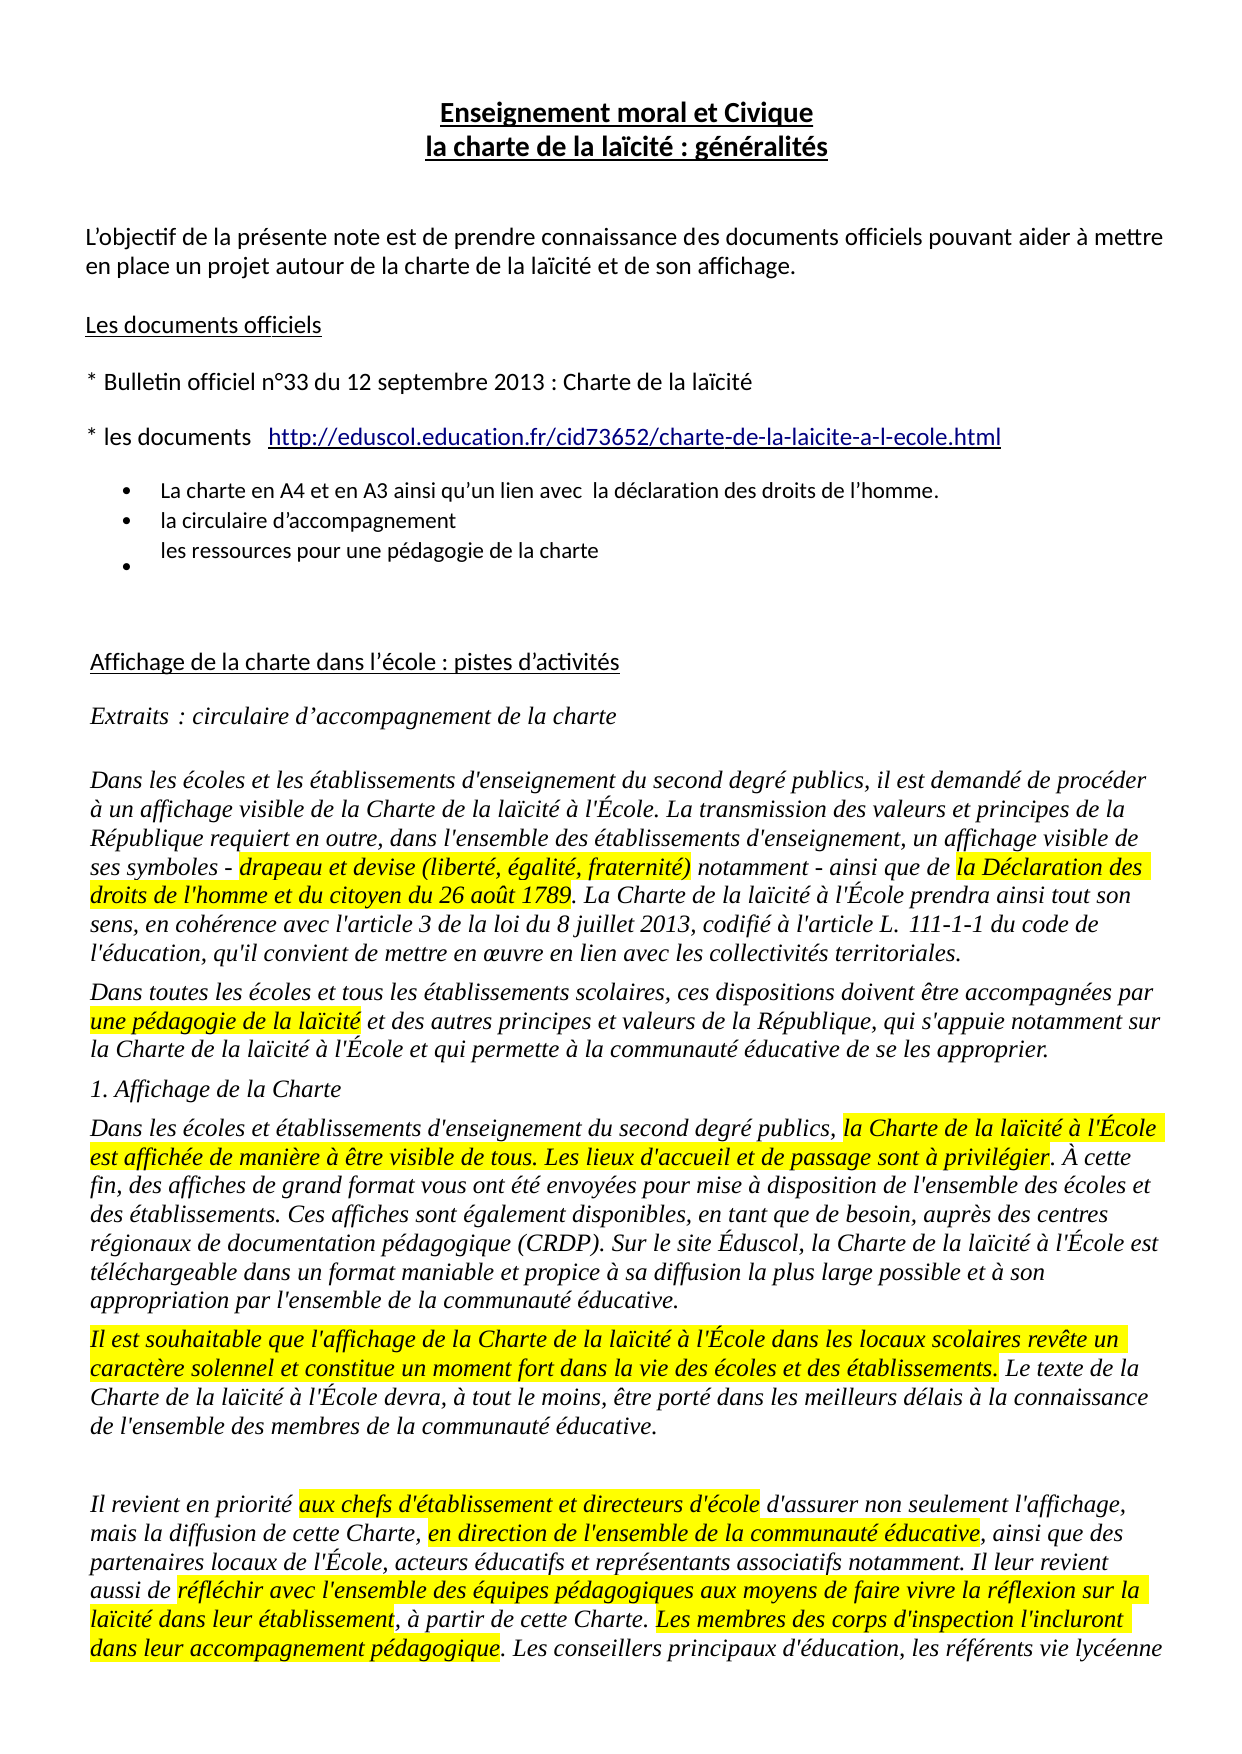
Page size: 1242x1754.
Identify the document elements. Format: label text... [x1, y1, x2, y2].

text L’objectif de la présente note est de prendre connaissance des documents officiels pouvant aider à mettre en place un projet autour de la charte de la laïcité et de son affichage. [85, 222, 1167, 280]
text * les documents http://eduscol.education.fr/cid73652/charte-de-la-laicite-a-l-ecole.html [85, 422, 1167, 451]
text Il revient en priorité aux chefs d'établissement et directeurs d'école d'assurer non seulement l'affichage, mais la diffusion de cette Charte, en direction de l'ensemble de la communauté éducative, ainsi que des partenaires locaux de l'École, acteurs éducatifs et représentants associatifs notamment. Il leur revient aussi de réfléchir avec l'ensemble des équipes pédagogiques aux moyens de faire vivre la réflexion sur la laïcité dans leur établissement, à partir de cette Charte. Les membres des corps d'inspection l'incluront dans leur accompagnement pédagogique. Les conseillers principaux d'éducation, les référents vie lycéenne [90, 1489, 1167, 1662]
list La charte en A4 et en A3 ainsi qu’un lien avec la déclaration des droits de l’homme. [123, 477, 1167, 505]
text Dans les écoles et établissements d'enseignement du second degré publics, la Charte de la laïcité à l'École est affichée de manière à être visible de tous. Les lieux d'accueil et de passage sont à privilégier. À cette fin, des affiches de grand format vous ont été envoyées pour mise à disposition de l'ensemble des écoles et des établissements. Ces affiches sont également disponibles, en tant que de besoin, auprès des centres régionaux de documentation pédagogique (CRDP). Sur le site Éduscol, la Charte de la laïcité à l'École est téléchargeable dans un format maniable et propice à sa diffusion la plus large possible et à son appropriation par l'ensemble de la communauté éducative. [90, 1113, 1167, 1314]
text Dans les écoles et les établissements d'enseignement du second degré publics, il est demandé de procéder à un affichage visible de la Charte de la laïcité à l'École. La transmission des valeurs et principes de la République requiert en outre, dans l'ensemble des établissements d'enseignement, un affichage visible de ses symboles - drapeau et devise (liberté, égalité, fraternité) notamment - ainsi que de la Déclaration des droits de l'homme et du citoyen du 26 août 1789. La Charte de la laïcité à l'École prendra ainsi tout son sens, en cohérence avec l'article 3 de la loi du 8 juillet 2013, codifié à l'article L. 111-1-1 du code de l'éducation, qu'il convient de mettre en œuvre en lien avec les collectivités territoriales. [90, 765, 1167, 967]
list les ressources pour une pédagogie de la charte [123, 536, 1167, 580]
text * Bulletin officiel n°33 du 12 septembre 2013 : Charte de la laïcité [85, 366, 1167, 396]
text Affichage de la charte dans l’école : pistes d’activités [90, 644, 1167, 677]
text Dans toutes les écoles et tous les établissements scolaires, ces dispositions doivent être accompagnées par une pédagogie de la laïcité et des autres principes et valeurs de la République, qui s'appuie notamment sur la Charte de la laïcité à l'École et qui permette à la communauté éducative de se les approprier. [90, 977, 1167, 1063]
text Enseignement moral et Civique [86, 96, 1167, 129]
text la charte de la laïcité : généralités [86, 130, 1167, 163]
list la circulaire d’accompagnement [123, 506, 1167, 534]
text Les documents officiels [85, 311, 1167, 340]
text Il est souhaitable que l'affichage de la Charte de la laïcité à l'École dans les locaux scolaires revête un caractère solennel et constitue un moment fort dans la vie des écoles et des établissements. Le texte de la Charte de la laïcité à l'École devra, à tout le moins, être porté dans les meilleurs délais à la connaissance de l'ensemble des membres de la communauté éducative. [90, 1324, 1167, 1439]
text 1. Affichage de la Charte [90, 1074, 1167, 1102]
text Extraits : circulaire d’accompagnement de la charte [90, 704, 1167, 729]
